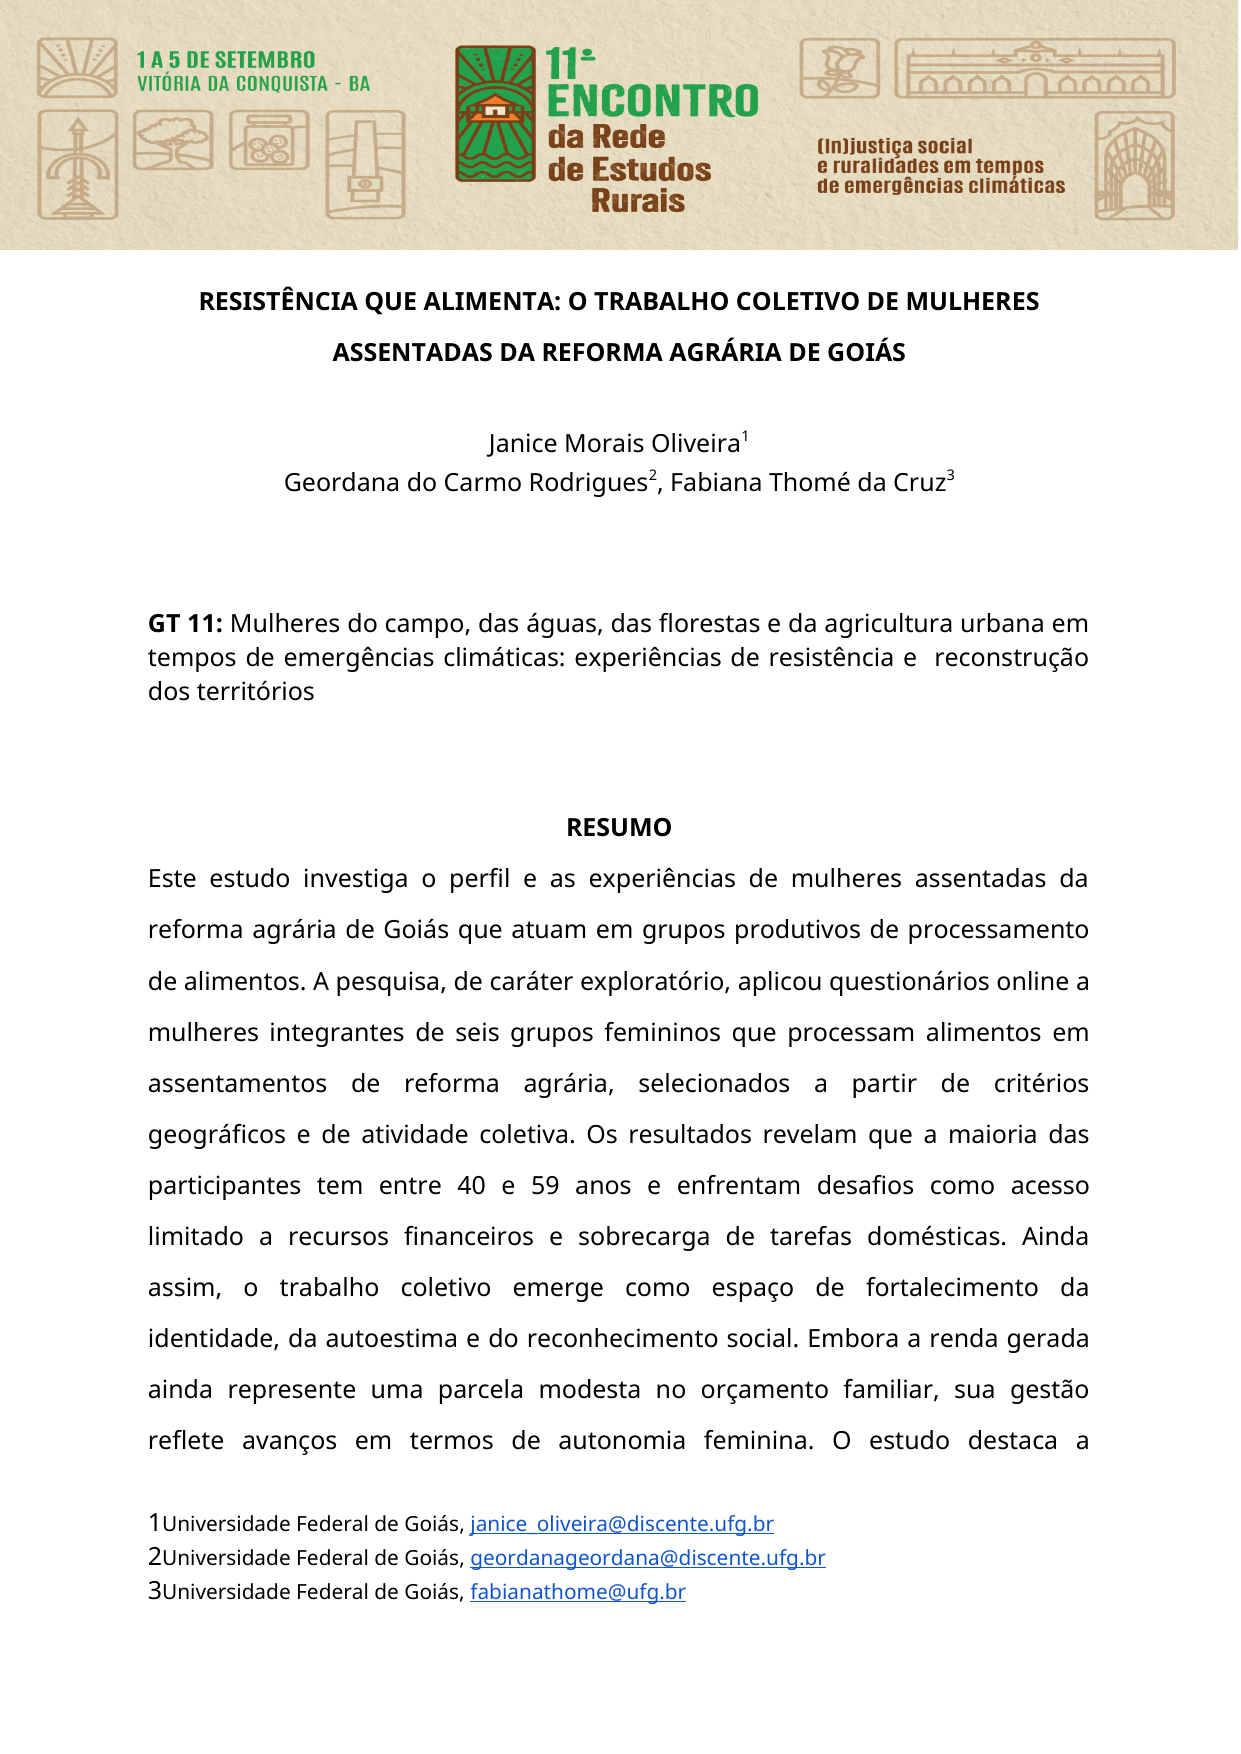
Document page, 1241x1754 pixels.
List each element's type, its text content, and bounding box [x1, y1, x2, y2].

text Universidade Federal de Goiás, fabianathome@ufg.br [148, 1572, 1093, 1606]
text Janice Morais Oliveira [148, 425, 1091, 459]
text Universidade Federal de Goiás, geordanageordana@discente.ufg.br [148, 1538, 1093, 1572]
text RESISTÊNCIA QUE ALIMENTA: O TRABALHO COLETIVO DE MULHERES ASSENTADAS DA REFORMA AGRÁRIA DE GOIÁS [148, 284, 1091, 369]
text RESUMO [148, 810, 1091, 844]
text Geordana do Carmo Rodrigues, Fabiana Thomé da Cruz [148, 464, 1091, 498]
text Este estudo investiga o perfil e as experiências de mulheres assentadas da reforma agrária de Goiás que atuam em grupos produtivos de processamento de alimentos. A pesquisa, de caráter exploratório, aplicou questionários online a mulheres integrantes de seis grupos femininos que processam alimentos em assentamentos de reforma agrária, selecionados a partir de critérios geográficos e de atividade coletiva. Os resultados revelam que a maioria das participantes tem entre 40 e 59 anos e enfrentam desafios como acesso limitado a recursos financeiros e sobrecarga de tarefas domésticas. Ainda assim, o trabalho coletivo emerge como espaço de fortalecimento da identidade, da autoestima e do reconhecimento social. Embora a renda gerada ainda represente uma parcela modesta no orçamento familiar, sua gestão reflete avanços em termos de autonomia feminina. O estudo destaca a [148, 861, 1091, 1457]
text GT 11: Mulheres do campo, das águas, das florestas e da agricultura urbana em tempos de emergências climáticas: experiências de resistência e reconstrução dos territórios [148, 606, 1091, 708]
text Universidade Federal de Goiás, janice_oliveira@discente.ufg.br [148, 1504, 1093, 1538]
picture [0, 0, 1239, 250]
